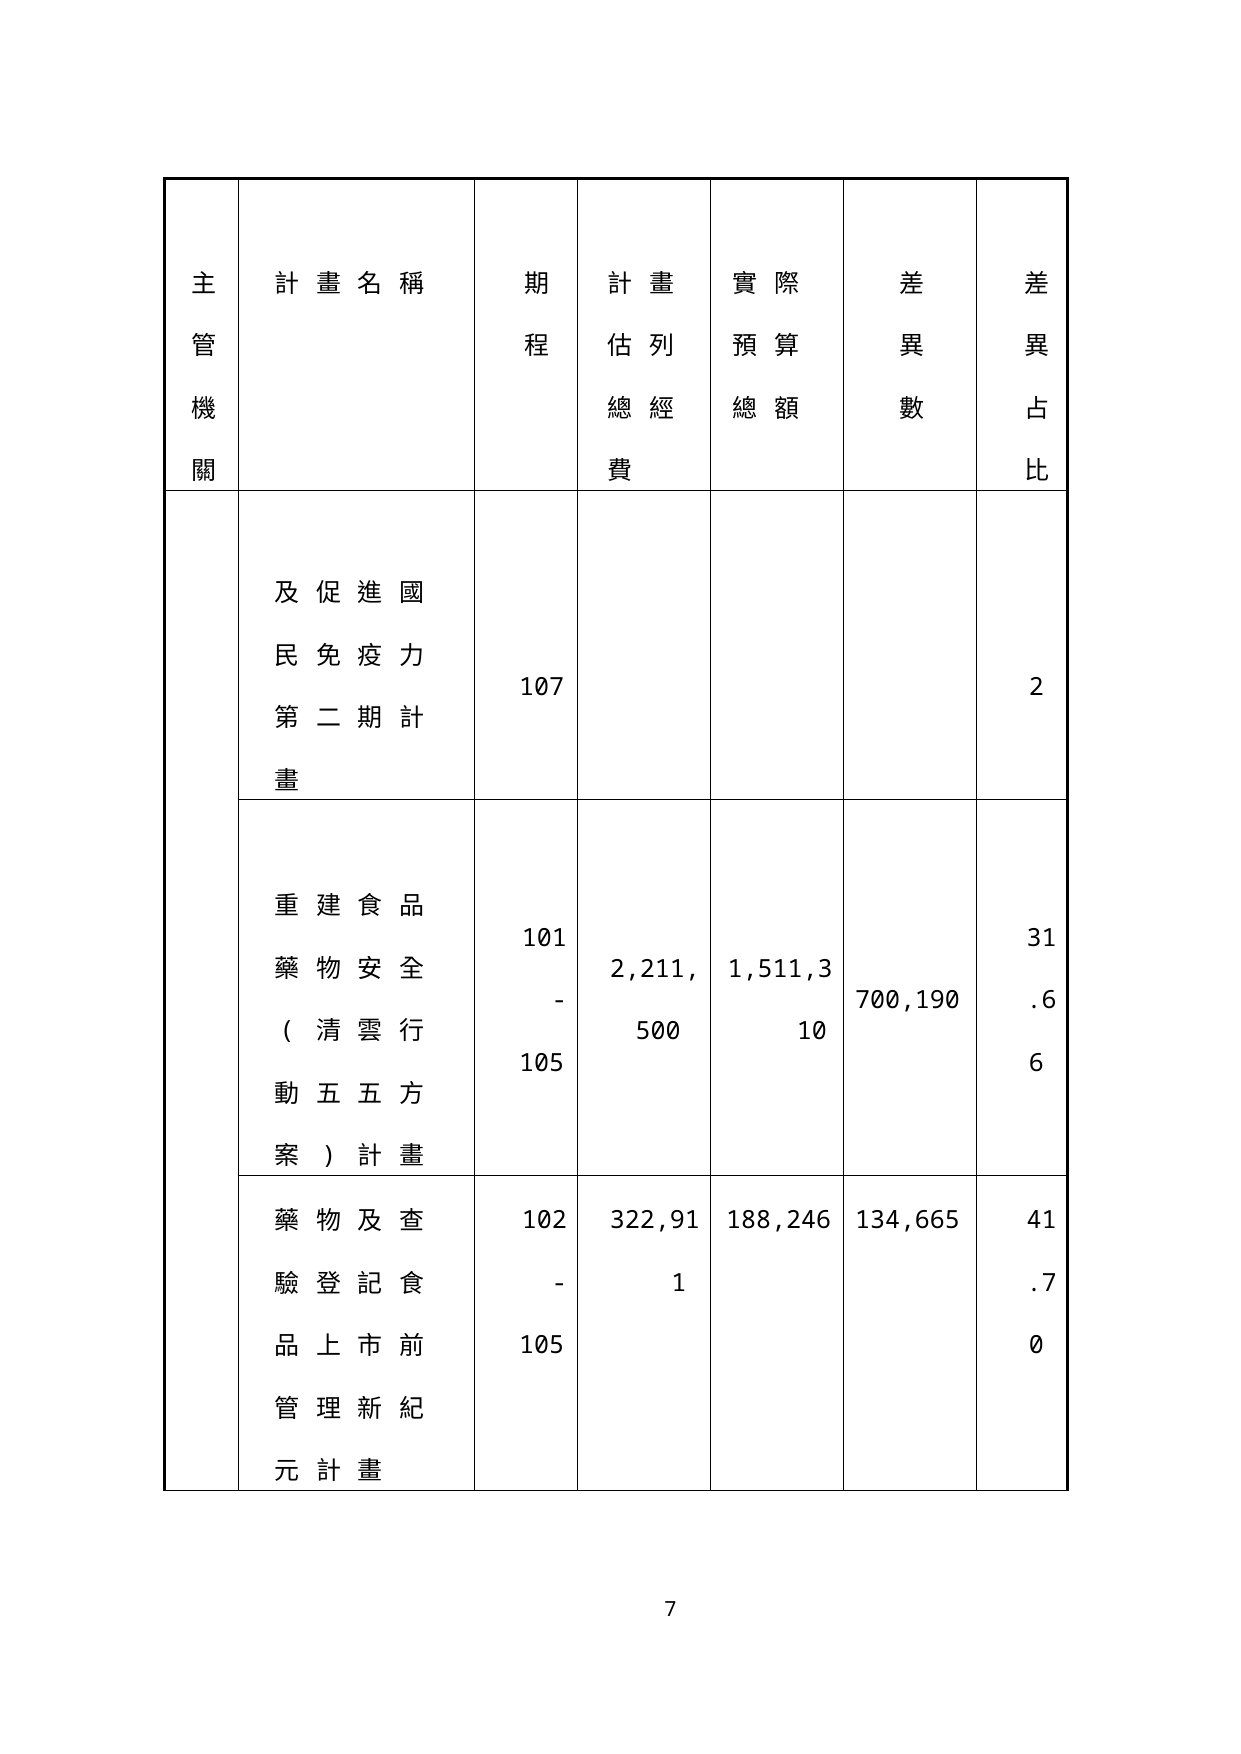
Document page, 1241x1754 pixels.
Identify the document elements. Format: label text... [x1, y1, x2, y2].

table_cell 重建食品藥物安全(清雲行動五五方案)計畫 [239, 800, 474, 1174]
table_cell 102-105 [475, 1176, 577, 1490]
table_cell 2,211,500 [578, 800, 710, 1174]
table_header 差異占比 [977, 180, 1066, 490]
table_header 實際預算 總額 [711, 180, 843, 490]
table_header 計畫估列總經費 [578, 180, 710, 490]
table_cell [711, 491, 843, 799]
table_header 主管機關 [166, 180, 238, 490]
table_header 差異數 [844, 180, 976, 490]
table_header 期程 [475, 180, 577, 490]
table_cell [166, 491, 238, 1490]
table_cell 322,911 [578, 1176, 710, 1490]
table_cell 101-105 [475, 800, 577, 1174]
table_cell 1,511,310 [711, 800, 843, 1174]
table_cell 700,190 [844, 800, 976, 1174]
table_cell 41.70 [977, 1176, 1066, 1490]
table_cell 藥物及查驗登記食品上市前管理新紀元計畫 [239, 1176, 474, 1490]
table_cell 2 [977, 491, 1066, 799]
table_cell 134,665 [844, 1176, 976, 1490]
table_cell 及促進國民免疫力第二期計畫 [239, 491, 474, 799]
table_cell 188,246 [711, 1176, 843, 1490]
table_cell 107 [475, 491, 577, 799]
table_cell [844, 491, 976, 799]
table_header 計畫名稱 [239, 180, 474, 490]
table_cell 31.66 [977, 800, 1066, 1174]
table_cell [578, 491, 710, 799]
